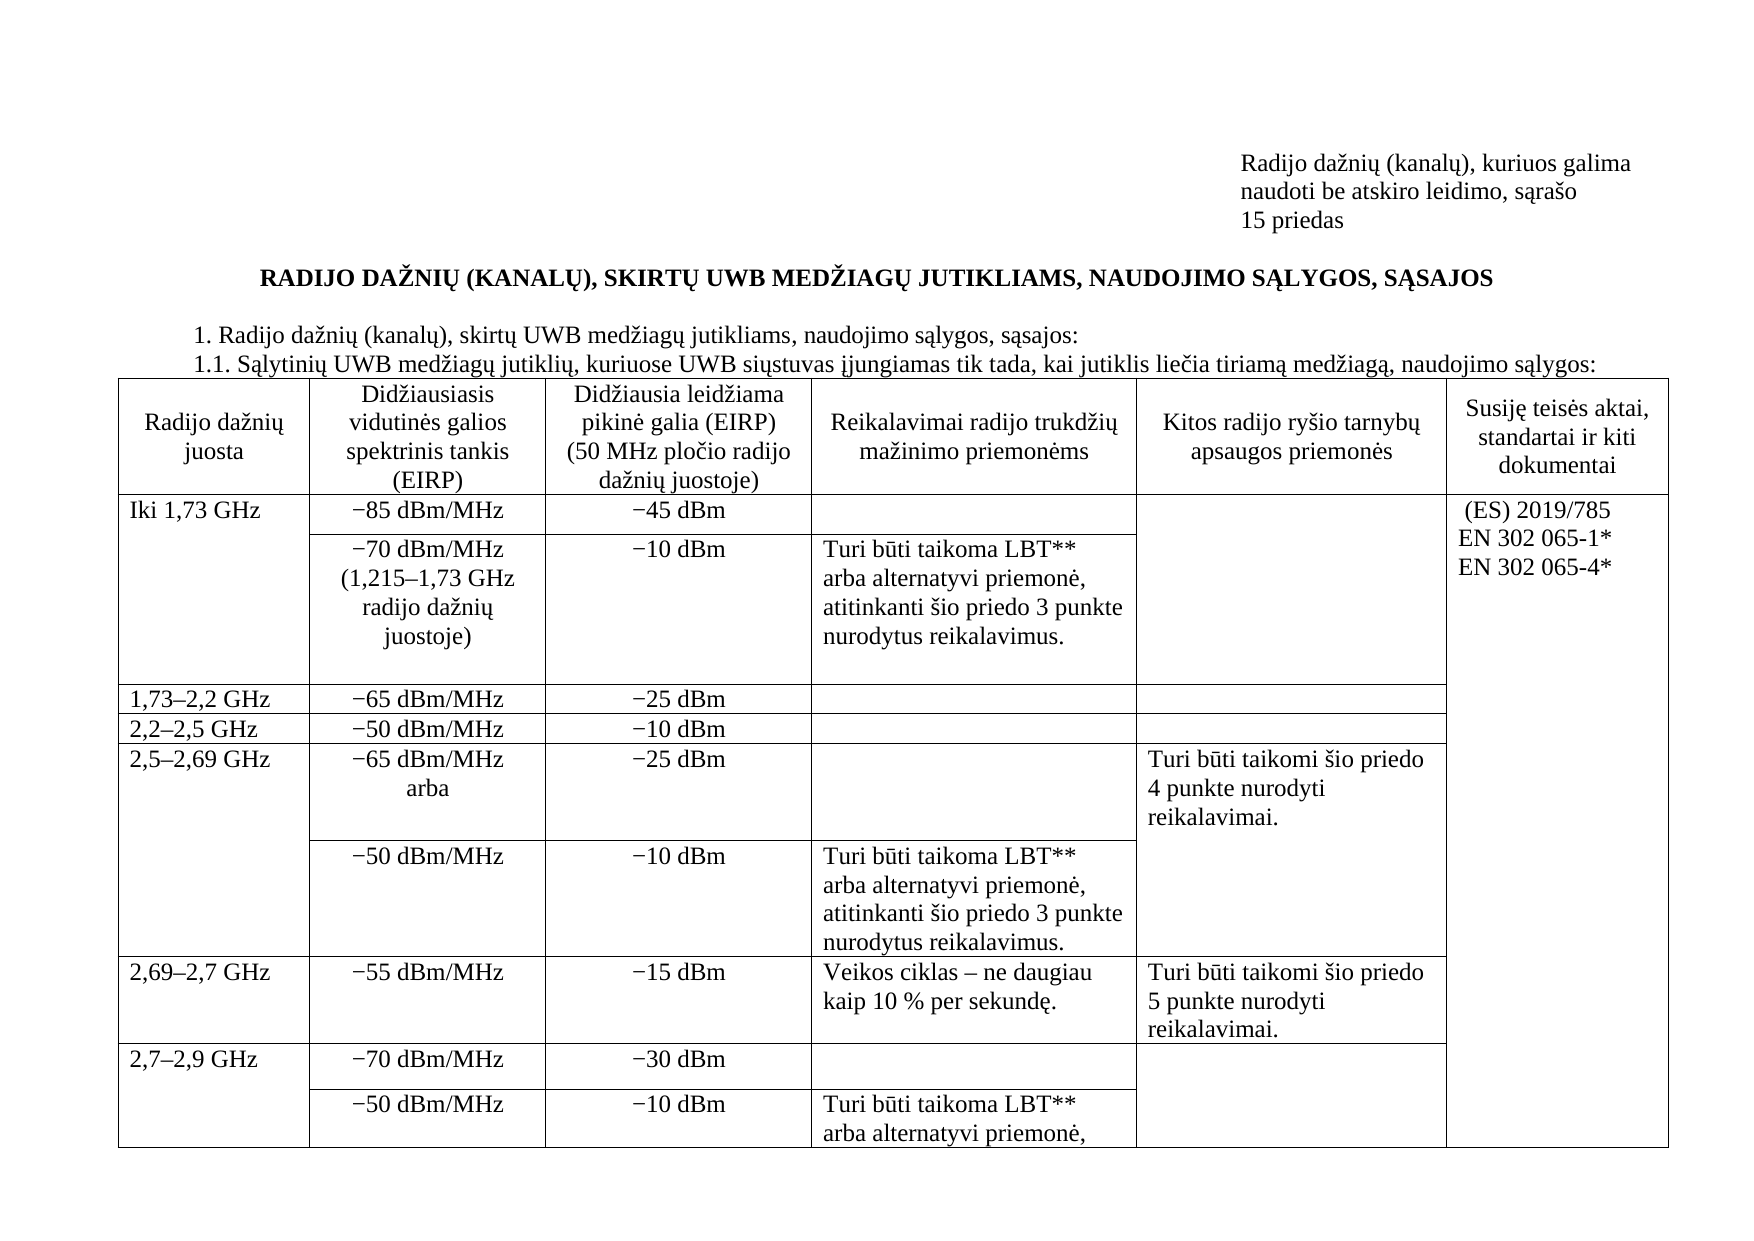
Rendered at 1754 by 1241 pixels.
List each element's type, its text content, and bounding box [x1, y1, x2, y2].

table_cell [812, 714, 1136, 743]
table_cell [1137, 685, 1446, 713]
text 1.1. Sąlytinių UWB medžiagų jutiklių, kuriuose UWB siųstuvas įjungiamas tik tada, kai jutiklis liečia tiriamą medžiagą, naudojimo sąlygos: [118, 349, 1636, 378]
text Radijo dažnių (kanalų), kuriuos galima [118, 148, 1636, 176]
table_cell 2,2–2,5 GHz [119, 714, 309, 743]
text RADIJO DAŽNIŲ (KANALŲ), SKIRTŲ UWB MEDŽIAGŲ JUTIKLIAMS, NAUDOJIMO SĄLYGOS, SĄSAJOS [118, 263, 1636, 291]
table_cell Veikos ciklas ‒ ne daugiau kaip 10 % per sekundę. [812, 957, 1136, 1043]
table_header Didžiausiasis vidutinės galios spektrinis tankis (EIRP) [310, 379, 545, 494]
table_cell [1137, 714, 1446, 743]
table_cell Turi būti taikomi šio priedo 4 punkte nurodyti reikalavimai. [1137, 744, 1446, 956]
table_header Didžiausia leidžiama pikinė galia (EIRP) (50 MHz pločio radijo dažnių juostoje) [546, 379, 811, 494]
table_cell −70 dBm/MHz (1,215–1,73 GHz radijo dažnių juostoje) [310, 535, 545, 683]
table_cell Iki 1,73 GHz [119, 495, 309, 683]
table_cell −25 dBm [546, 744, 811, 840]
table_cell −70 dBm/MHz [310, 1044, 545, 1088]
table_cell −45 dBm [546, 495, 811, 533]
table_cell −65 dBm/MHz [310, 685, 545, 713]
table_header Susiję teisės aktai, standartai ir kiti dokumentai [1447, 379, 1668, 494]
table_cell −10 dBm [546, 1090, 811, 1147]
table_header Kitos radijo ryšio tarnybų apsaugos priemonės [1137, 379, 1446, 494]
table_cell Turi būti taikoma LBT** arba alternatyvi priemonė, atitinkanti šio priedo 3 punkte nurodytus reikalavimus. [812, 535, 1136, 683]
table_cell 2,69–2,7 GHz [119, 957, 309, 1043]
table_cell [812, 744, 1136, 840]
table_cell −10 dBm [546, 714, 811, 743]
table_cell [812, 495, 1136, 533]
table_cell −50 dBm/MHz [310, 1090, 545, 1147]
table_cell −55 dBm/MHz [310, 957, 545, 1043]
table_cell 1,73–2,2 GHz [119, 685, 309, 713]
table_cell −10 dBm [546, 535, 811, 683]
table_cell (ES) 2019/785 EN 302 065-1* EN 302 065-4* [1447, 495, 1668, 1147]
text naudoti be atskiro leidimo, sąrašo [118, 176, 1636, 205]
table_cell [812, 1044, 1136, 1088]
table_header Reikalavimai radijo trukdžių mažinimo priemonėms [812, 379, 1136, 494]
table_cell [1137, 1044, 1446, 1147]
table_cell −50 dBm/MHz [310, 841, 545, 956]
table_cell Turi būti taikoma LBT** arba alternatyvi priemonė, [812, 1090, 1136, 1147]
table_cell [812, 685, 1136, 713]
table_cell 2,5–2,69 GHz [119, 744, 309, 956]
table_cell −65 dBm/MHz arba [310, 744, 545, 840]
table_cell Turi būti taikoma LBT** arba alternatyvi priemonė, atitinkanti šio priedo 3 punkte nurodytus reikalavimus. [812, 841, 1136, 956]
text 15 priedas [118, 205, 1636, 234]
table_cell −30 dBm [546, 1044, 811, 1088]
text 1. Radijo dažnių (kanalų), skirtų UWB medžiagų jutikliams, naudojimo sąlygos, sąsajos: [118, 320, 1636, 349]
table_header Radijo dažnių juosta [119, 379, 309, 494]
table_cell Turi būti taikomi šio priedo 5 punkte nurodyti reikalavimai. [1137, 957, 1446, 1043]
table_cell −50 dBm/MHz [310, 714, 545, 743]
table_cell [1137, 495, 1446, 683]
table_cell −15 dBm [546, 957, 811, 1043]
table_cell 2,7–2,9 GHz [119, 1044, 309, 1147]
table_cell −85 dBm/MHz [310, 495, 545, 533]
table_cell −25 dBm [546, 685, 811, 713]
table_cell −10 dBm [546, 841, 811, 956]
